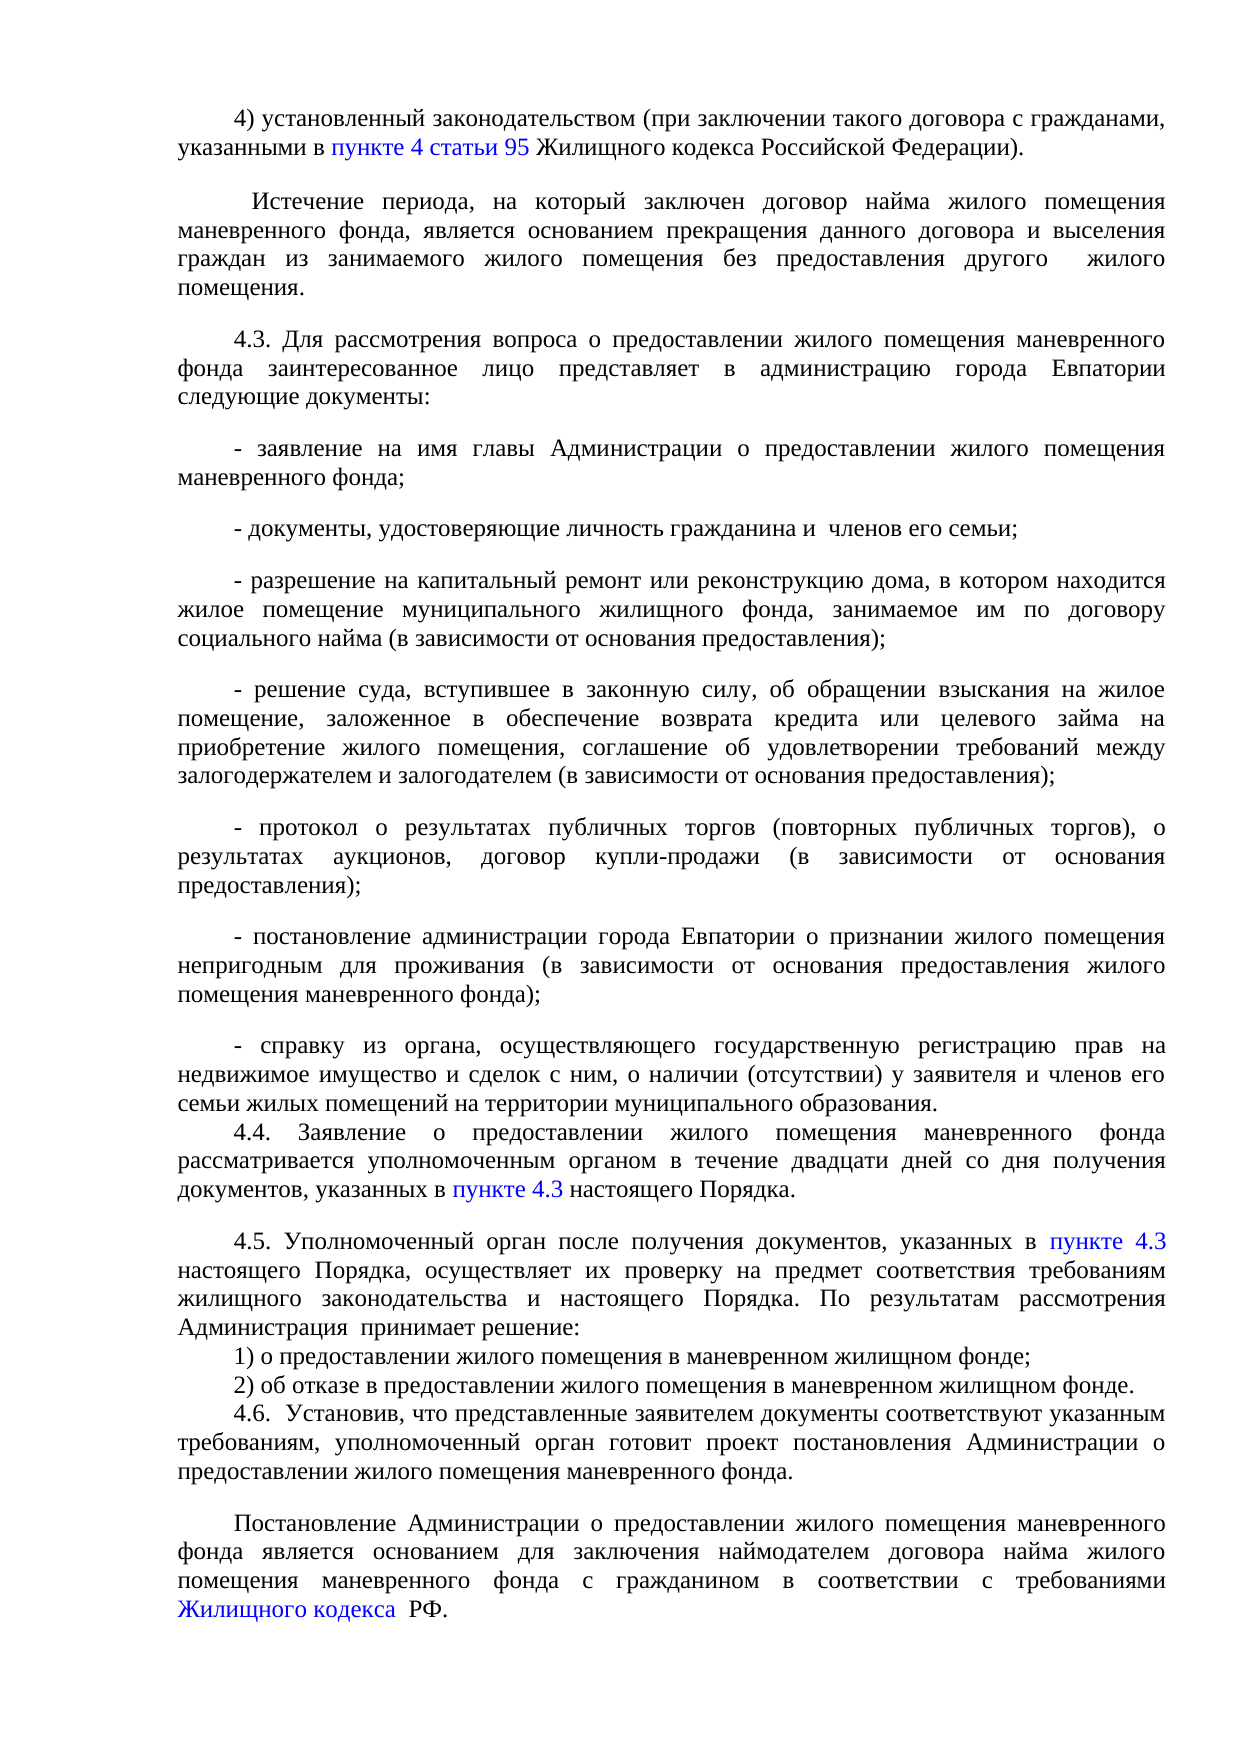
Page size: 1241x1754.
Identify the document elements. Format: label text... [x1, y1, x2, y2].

text 4.3. Для рассмотрения вопроса о предоставлении жилого помещения маневренного фонда заинтересованное лицо представляет в администрацию города Евпатории следующие документы: [177, 324, 1166, 410]
text - справку из органа, осуществляющего государственную регистрацию прав на недвижимое имущество и сделок с ним, о наличии (отсутствии) у заявителя и членов его семьи жилых помещений на территории муниципального образования. [177, 1031, 1166, 1117]
text Постановление Администрации о предоставлении жилого помещения маневренного фонда является основанием для заключения наймодателем договора найма жилого помещения маневренного фонда с гражданином в соответствии с требованиями Жилищного кодекса РФ. [177, 1508, 1166, 1623]
text - протокол о результатах публичных торгов (повторных публичных торгов), о результатах аукционов, договор купли-продажи (в зависимости от основания предоставления); [177, 812, 1166, 898]
text 1) о предоставлении жилого помещения в маневренном жилищном фонде; [177, 1341, 1166, 1370]
text - решение суда, вступившее в законную силу, об обращении взыскания на жилое помещение, заложенное в обеспечение возврата кредита или целевого займа на приобретение жилого помещения, соглашение об удовлетворении требований между залогодержателем и залогодателем (в зависимости от основания предоставления); [177, 674, 1166, 789]
text 4.4. Заявление о предоставлении жилого помещения маневренного фонда рассматривается уполномоченным органом в течение двадцати дней со дня получения документов, указанных в пункте 4.3 настоящего Порядка. [177, 1117, 1166, 1203]
text 4) установленный законодательством (при заключении такого договора с гражданами, указанными в пункте 4 статьи 95 Жилищного кодекса Российской Федерации). [177, 103, 1166, 161]
text 4.6. Установив, что представленные заявителем документы соответствуют указанным требованиям, уполномоченный орган готовит проект постановления Администрации о предоставлении жилого помещения маневренного фонда. [177, 1398, 1166, 1485]
text 4.5. Уполномоченный орган после получения документов, указанных в пункте 4.3 настоящего Порядка, осуществляет их проверку на предмет соответствия требованиям жилищного законодательства и настоящего Порядка. По результатам рассмотрения Администрация принимает решение: [177, 1226, 1166, 1341]
text - заявление на имя главы Администрации о предоставлении жилого помещения маневренного фонда; [177, 433, 1166, 491]
text 2) об отказе в предоставлении жилого помещения в маневренном жилищном фонде. [177, 1370, 1166, 1398]
text - постановление администрации города Евпатории о признании жилого помещения непригодным для проживания (в зависимости от основания предоставления жилого помещения маневренного фонда); [177, 921, 1166, 1008]
text - разрешение на капитальный ремонт или реконструкцию дома, в котором находится жилое помещение муниципального жилищного фонда, занимаемое им по договору социального найма (в зависимости от основания предоставления); [177, 565, 1166, 651]
text - документы, удостоверяющие личность гражданина и членов его семьи; [177, 513, 1166, 542]
text Истечение периода, на который заключен договор найма жилого помещения маневренного фонда, является основанием прекращения данного договора и выселения граждан из занимаемого жилого помещения без предоставления другого жилого помещения. [177, 186, 1166, 301]
